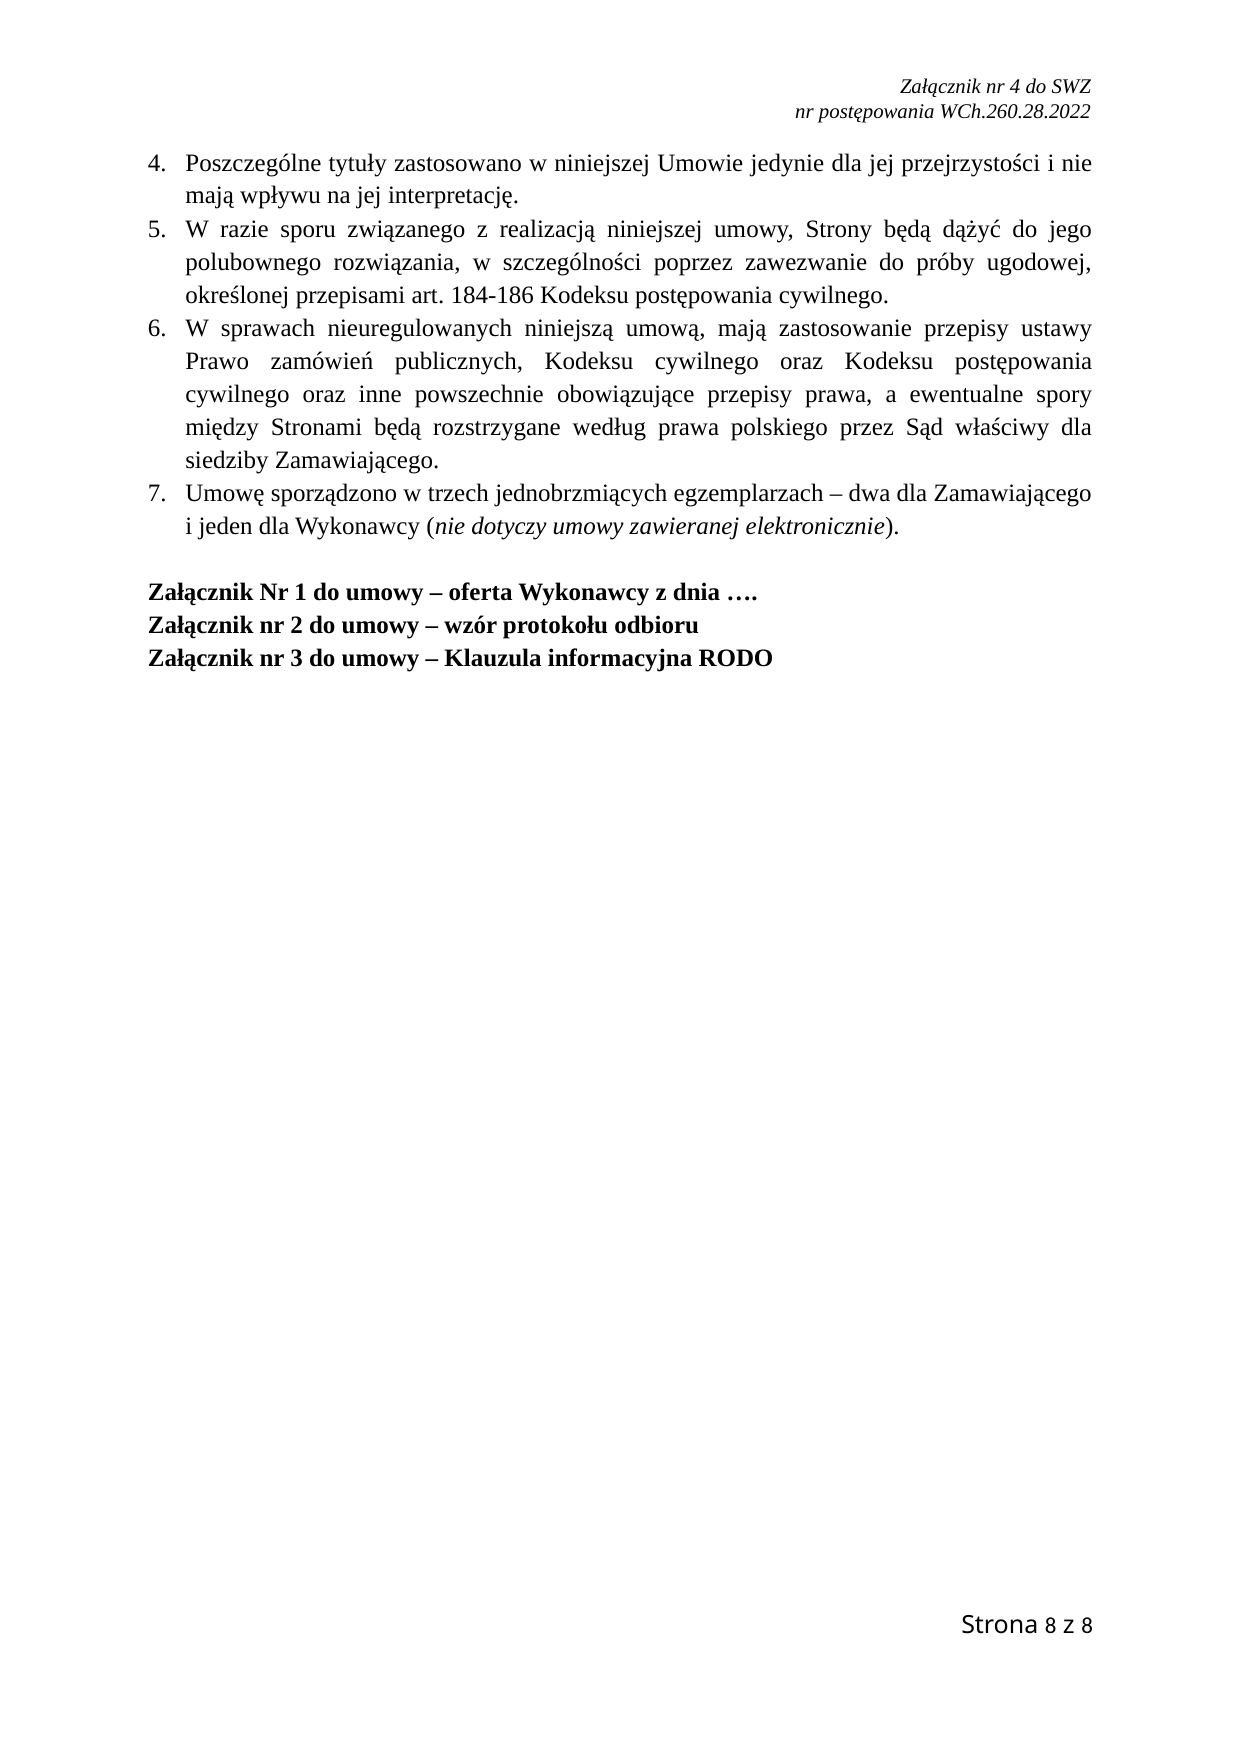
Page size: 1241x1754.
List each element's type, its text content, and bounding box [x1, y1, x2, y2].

list W razie sporu związanego z realizacją niniejszej umowy, Strony będą dążyć do jego polubownego rozwiązania, w szczególności poprzez zawezwanie do próby ugodowej, określonej przepisami art. 184-186 Kodeksu postępowania cywilnego. [148, 214, 1093, 308]
text Załącznik nr 3 do umowy – Klauzula informacyjna RODO [148, 643, 1093, 672]
text Załącznik Nr 1 do umowy – oferta Wykonawcy z dnia …. [148, 577, 1093, 606]
list W sprawach nieuregulowanych niniejszą umową, mają zastosowanie przepisy ustawy Prawo zamówień publicznych, Kodeksu cywilnego oraz Kodeksu postępowania cywilnego oraz inne powszechnie obowiązujące przepisy prawa, a ewentualne spory między Stronami będą rozstrzygane według prawa polskiego przez Sąd właściwy dla siedziby Zamawiającego. [148, 313, 1093, 473]
list Umowę sporządzono w trzech jednobrzmiących egzemplarzach – dwa dla Zamawiającego i jeden dla Wykonawcy (nie dotyczy umowy zawieranej elektronicznie). [148, 478, 1093, 539]
list Poszczególne tytuły zastosowano w niniejszej Umowie jedynie dla jej przejrzystości i nie mają wpływu na jej interpretację. [148, 148, 1093, 209]
text Załącznik nr 2 do umowy – wzór protokołu odbioru [148, 610, 1093, 639]
